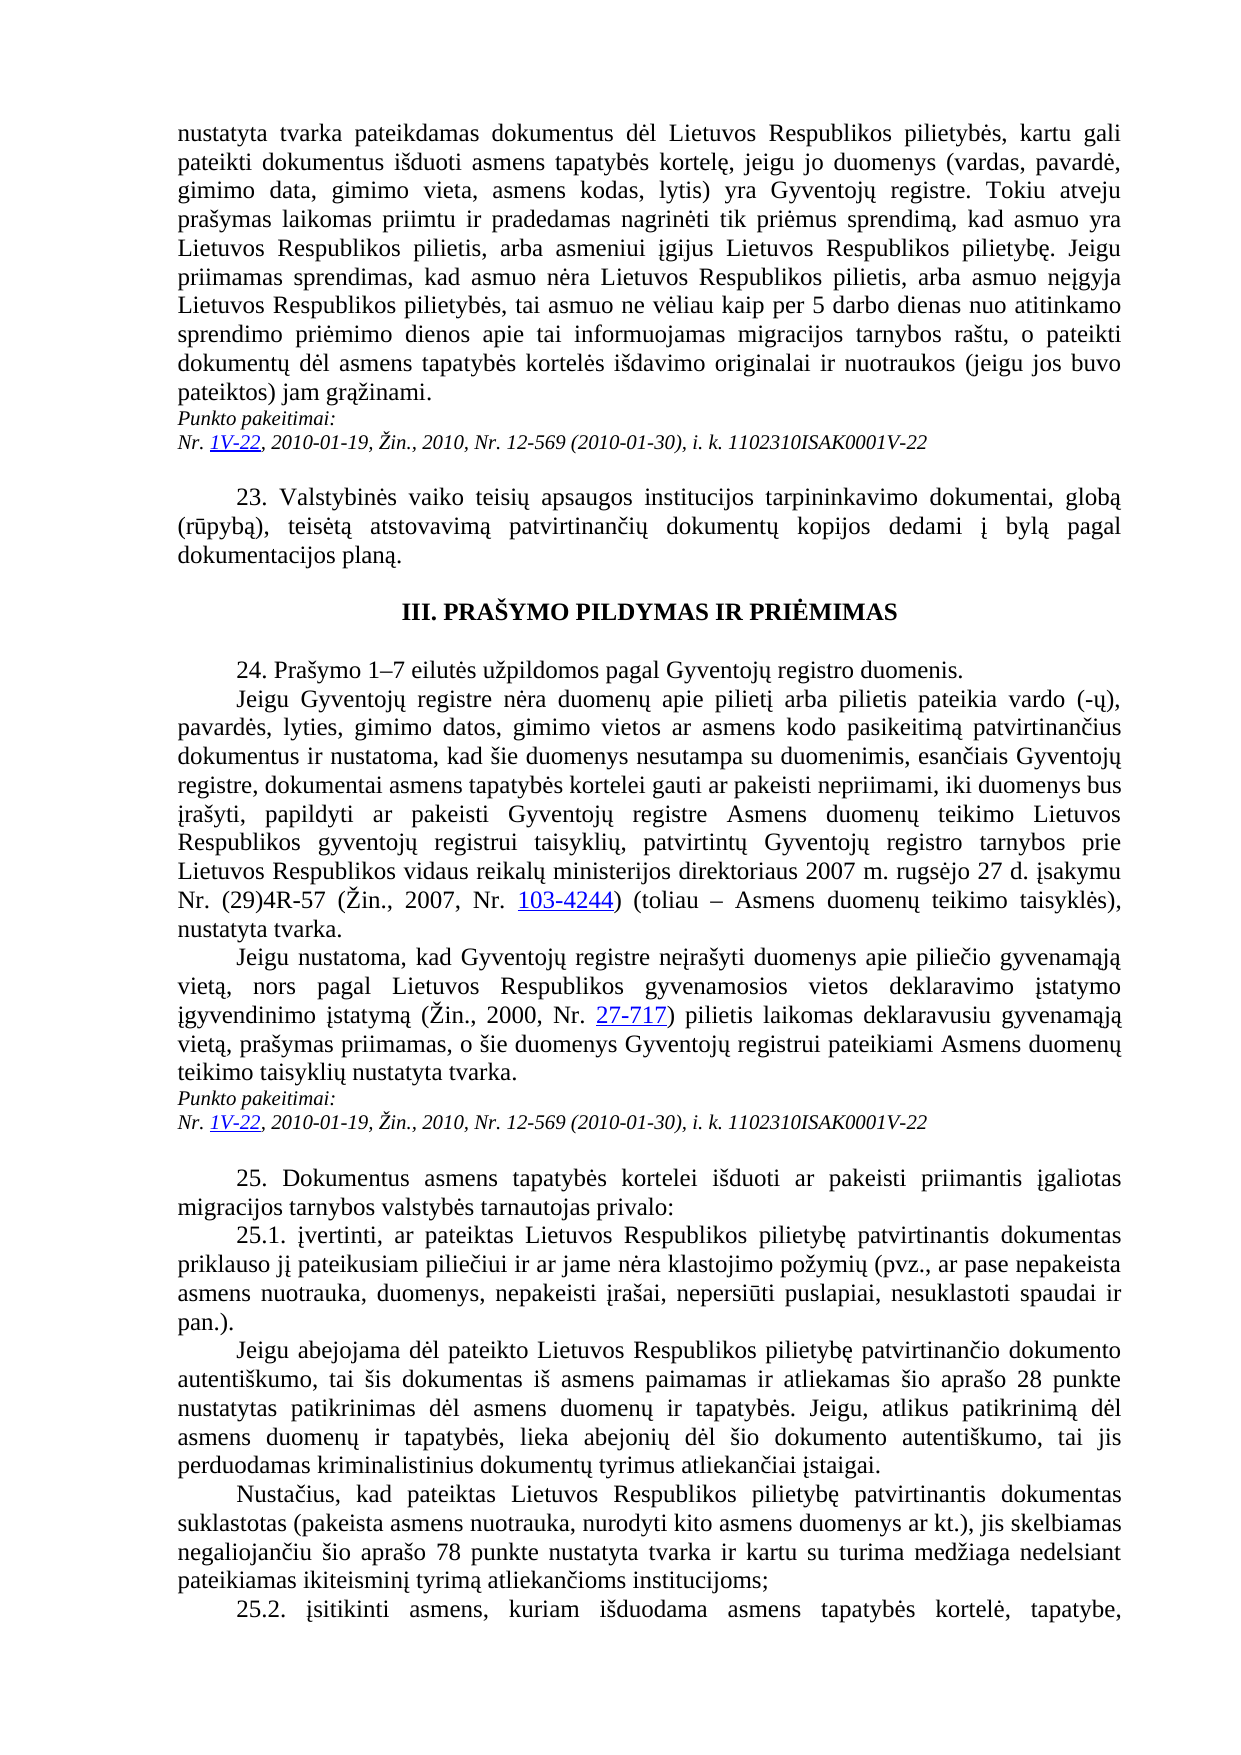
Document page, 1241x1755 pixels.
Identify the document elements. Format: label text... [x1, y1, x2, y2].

text Jeigu nustatoma, kad Gyventojų registre neįrašyti duomenys apie piliečio gyvenamąją vietą, nors pagal Lietuvos Respublikos gyvenamosios vietos deklaravimo įstatymo įgyvendinimo įstatymą (Žin., 2000, Nr. 27-717) pilietis laikomas deklaravusiu gyvenamąją vietą, prašymas priimamas, o šie duomenys Gyventojų registrui pateikiami Asmens duomenų teikimo taisyklių nustatyta tvarka. [177, 942, 1122, 1086]
text 25. Dokumentus asmens tapatybės kortelei išduoti ar pakeisti priimantis įgaliotas migracijos tarnybos valstybės tarnautojas privalo: [177, 1163, 1122, 1221]
text 25.2. įsitikinti asmens, kuriam išduodama asmens tapatybės kortelė, tapatybe, [177, 1594, 1122, 1623]
text Jeigu Gyventojų registre nėra duomenų apie pilietį arba pilietis pateikia vardo (-ų), pavardės, lyties, gimimo datos, gimimo vietos ar asmens kodo pasikeitimą patvirtinančius dokumentus ir nustatoma, kad šie duomenys nesutampa su duomenimis, esančiais Gyventojų registre, dokumentai asmens tapatybės kortelei gauti ar pakeisti nepriimami, iki duomenys bus įrašyti, papildyti ar pakeisti Gyventojų registre Asmens duomenų teikimo Lietuvos Respublikos gyventojų registrui taisyklių, patvirtintų Gyventojų registro tarnybos prie Lietuvos Respublikos vidaus reikalų ministerijos direktoriaus 2007 m. rugsėjo 27 d. įsakymu Nr. (29)4R-57 (Žin., 2007, Nr. 103-4244) (toliau – Asmens duomenų teikimo taisyklės), nustatyta tvarka. [177, 684, 1122, 942]
text Nr. 1V-22, 2010-01-19, Žin., 2010, Nr. 12-569 (2010-01-30), i. k. 1102310ISAK0001V-22 [177, 430, 1122, 454]
text Nustačius, kad pateiktas Lietuvos Respublikos pilietybę patvirtinantis dokumentas suklastotas (pakeista asmens nuotrauka, nurodyti kito asmens duomenys ar kt.), jis skelbiamas negaliojančiu šio aprašo 78 punkte nustatyta tvarka ir kartu su turima medžiaga nedelsiant pateikiamas ikiteisminį tyrimą atliekančioms institucijoms; [177, 1479, 1122, 1594]
text 24. Prašymo 1–7 eilutės užpildomos pagal Gyventojų registro duomenis. [177, 655, 1122, 684]
text nustatyta tvarka pateikdamas dokumentus dėl Lietuvos Respublikos pilietybės, kartu gali pateikti dokumentus išduoti asmens tapatybės kortelę, jeigu jo duomenys (vardas, pavardė, gimimo data, gimimo vieta, asmens kodas, lytis) yra Gyventojų registre. Tokiu atveju prašymas laikomas priimtu ir pradedamas nagrinėti tik priėmus sprendimą, kad asmuo yra Lietuvos Respublikos pilietis, arba asmeniui įgijus Lietuvos Respublikos pilietybę. Jeigu priimamas sprendimas, kad asmuo nėra Lietuvos Respublikos pilietis, arba asmuo neįgyja Lietuvos Respublikos pilietybės, tai asmuo ne vėliau kaip per 5 darbo dienas nuo atitinkamo sprendimo priėmimo dienos apie tai informuojamas migracijos tarnybos raštu, o pateikti dokumentų dėl asmens tapatybės kortelės išdavimo originalai ir nuotraukos (jeigu jos buvo pateiktos) jam grąžinami. [177, 118, 1122, 406]
text Punkto pakeitimai: [177, 406, 1122, 430]
text 23. Valstybinės vaiko teisių apsaugos institucijos tarpininkavimo dokumentai, globą (rūpybą), teisėtą atstovavimą patvirtinančių dokumentų kopijos dedami į bylą pagal dokumentacijos planą. [177, 482, 1122, 569]
text Jeigu abejojama dėl pateikto Lietuvos Respublikos pilietybę patvirtinančio dokumento autentiškumo, tai šis dokumentas iš asmens paimamas ir atliekamas šio aprašo 28 punkte nustatytas patikrinimas dėl asmens duomenų ir tapatybės. Jeigu, atlikus patikrinimą dėl asmens duomenų ir tapatybės, lieka abejonių dėl šio dokumento autentiškumo, tai jis perduodamas kriminalistinius dokumentų tyrimus atliekančiai įstaigai. [177, 1336, 1122, 1479]
text 25.1. įvertinti, ar pateiktas Lietuvos Respublikos pilietybę patvirtinantis dokumentas priklauso jį pateikusiam piliečiui ir ar jame nėra klastojimo požymių (pvz., ar pase nepakeista asmens nuotrauka, duomenys, nepakeisti įrašai, nepersiūti puslapiai, nesuklastoti spaudai ir pan.). [177, 1221, 1122, 1336]
text III. PRAŠYMO PILDYMAS IR PRIĖMIMAS [177, 597, 1122, 626]
text Nr. 1V-22, 2010-01-19, Žin., 2010, Nr. 12-569 (2010-01-30), i. k. 1102310ISAK0001V-22 [177, 1110, 1122, 1134]
text Punkto pakeitimai: [177, 1086, 1122, 1110]
